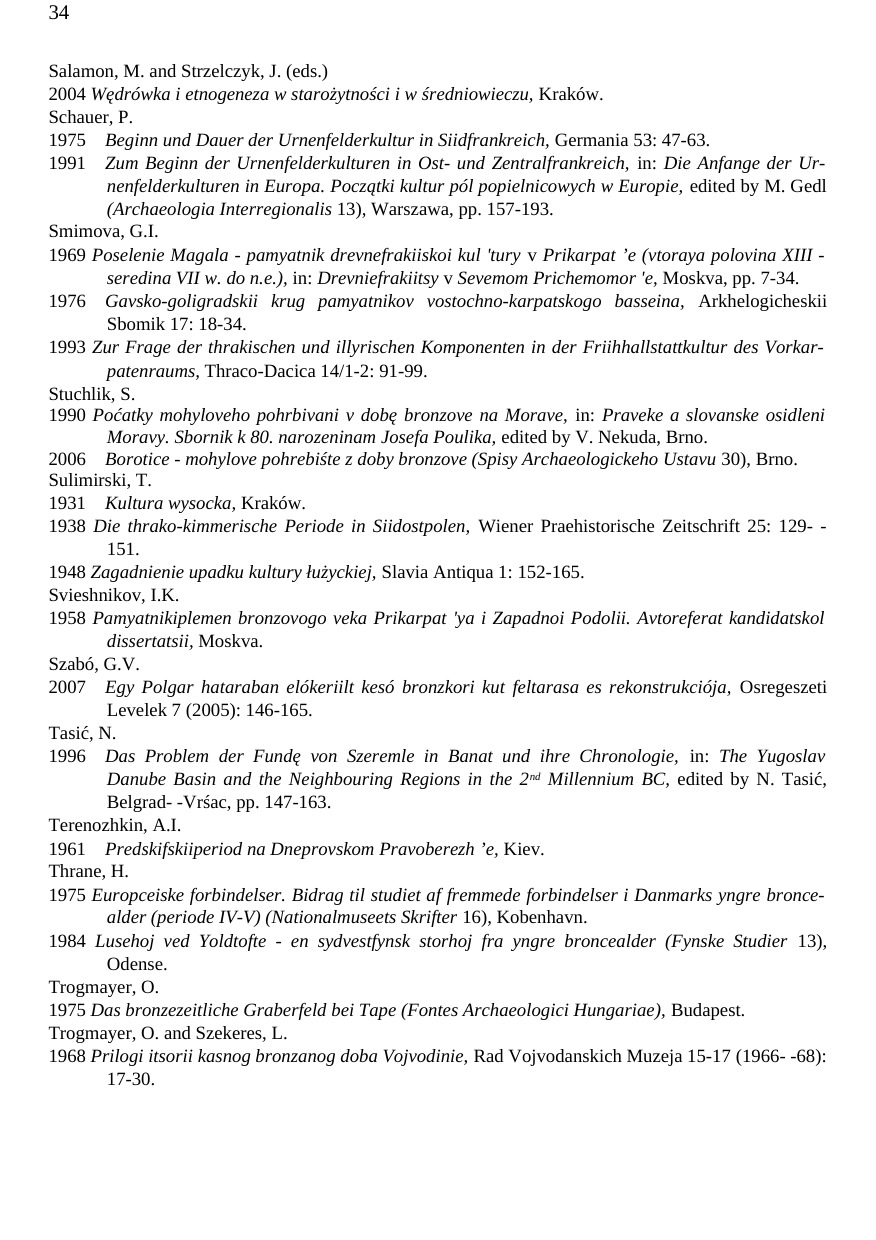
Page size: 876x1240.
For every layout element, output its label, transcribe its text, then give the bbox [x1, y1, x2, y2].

text Trogmayer, O. and Szekeres, L. [48, 1022, 827, 1043]
text 1968 Prilogi itsorii kasnog bronzanog doba Vojvodinie, Rad Vojvodanskich Muzeja 15-17 (1966- -68): 17-30. [48, 1044, 827, 1089]
text Tasić, N. [48, 722, 827, 744]
text 34 [48, 0, 76, 24]
text Smimova, G.I. [48, 220, 827, 242]
text Schauer, P. [48, 106, 827, 128]
text Stuchlik, S. [48, 383, 827, 404]
text 1993 Zur Frage der thrakischen und illyrischen Komponenten in der Friihhallstattkultur des Vorkar- patenraums, Thraco-Dacica 14/1-2: 91-99. [48, 336, 827, 381]
text 1990 Poćatky mohyloveho pohrbivani v dobę bronzove na Morave, in: Praveke a slovanske osidleni Moravy. Sbornik k 80. narozeninam Josefa Poulika, edited by V. Nekuda, Brno. [48, 404, 827, 447]
text Terenozhkin, A.I. [48, 814, 827, 836]
text Sulimirski, T. [48, 469, 827, 491]
list Das Problem der Fundę von Szeremle in Banat und ihre Chronologie, in: The Yugoslav Danube Basin and the Neighbouring Regions in the 2nd Millennium BC, edited by N. Tasić, Belgrad- -Vrśac, pp. 147-163. [48, 745, 827, 813]
text 1931 Kultura wysocka, Kraków. [48, 492, 827, 514]
text Thrane, H. [48, 860, 827, 882]
list Borotice - mohylove pohrebiśte z doby bronzove (Spisy Archaeologickeho Ustavu 30), Brno. [48, 447, 827, 469]
text 2004 Wędrówka i etnogeneza w starożytności i w średniowieczu, Kraków. [48, 83, 827, 105]
text 1975 Das bronzezeitliche Graberfeld bei Tape (Fontes Archaeologici Hungariae), Budapest. [48, 998, 827, 1020]
text 1984 Lusehoj ved Yoldtofte - en sydvestfynsk storhoj fra yngre broncealder (Fynske Studier 13), Odense. [48, 929, 827, 974]
list Zum Beginn der Urnenfelderkulturen in Ost- und Zentralfrankreich, in: Die Anfange der Ur- nenfelderkulturen in Europa. Początki kultur pól popielnicowych w Europie, edited by M. Gedl (Archaeologia Interregionalis 13), Warszawa, pp. 157-193. [48, 152, 827, 219]
list Beginn und Dauer der Urnenfelderkultur in Siidfrankreich, Germania 53: 47-63. [48, 129, 827, 151]
text Salamon, M. and Strzelczyk, J. (eds.) [48, 60, 827, 82]
text Szabó, G.V. [48, 653, 827, 675]
text 1948 Zagadnienie upadku kultury łużyckiej, Slavia Antiqua 1: 152-165. [48, 561, 827, 583]
list Predskifskiiperiod na Dneprovskom Pravoberezh ’e, Kiev. [48, 837, 827, 859]
text Svieshnikov, I.K. [48, 584, 827, 606]
list Gavsko-goligradskii krug pamyatnikov vostochno-karpatskogo basseina, Arkhelogicheskii Sbomik 17: 18-34. [48, 290, 827, 335]
text 1938 Die thrako-kimmerische Periode in Siidostpolen, Wiener Praehistorische Zeitschrift 25: 129- -151. [48, 515, 827, 560]
text 1975 Europceiske forbindelser. Bidrag til studiet af fremmede forbindelser i Danmarks yngre bronce- alder (periode IV-V) (Nationalmuseets Skrifter 16), Kobenhavn. [48, 883, 827, 928]
text 1958 Pamyatnikiplemen bronzovogo veka Prikarpat 'ya i Zapadnoi Podolii. Avtoreferat kandidatskol dissertatsii, Moskva. [48, 607, 827, 652]
list Egy Polgar hataraban elókeriilt kesó bronzkori kut feltarasa es rekonstrukciója, Osregeszeti Levelek 7 (2005): 146-165. [48, 676, 827, 721]
text Trogmayer, O. [48, 976, 827, 997]
text 1969 Poselenie Magala - pamyatnik drevnefrakiiskoi kul 'tury v Prikarpat ’e (vtoraya polovina XIII - seredina VII w. do n.e.), in: Drevniefrakiitsy v Sevemom Prichemomor 'e, Moskva, pp. 7-34. [48, 243, 827, 288]
